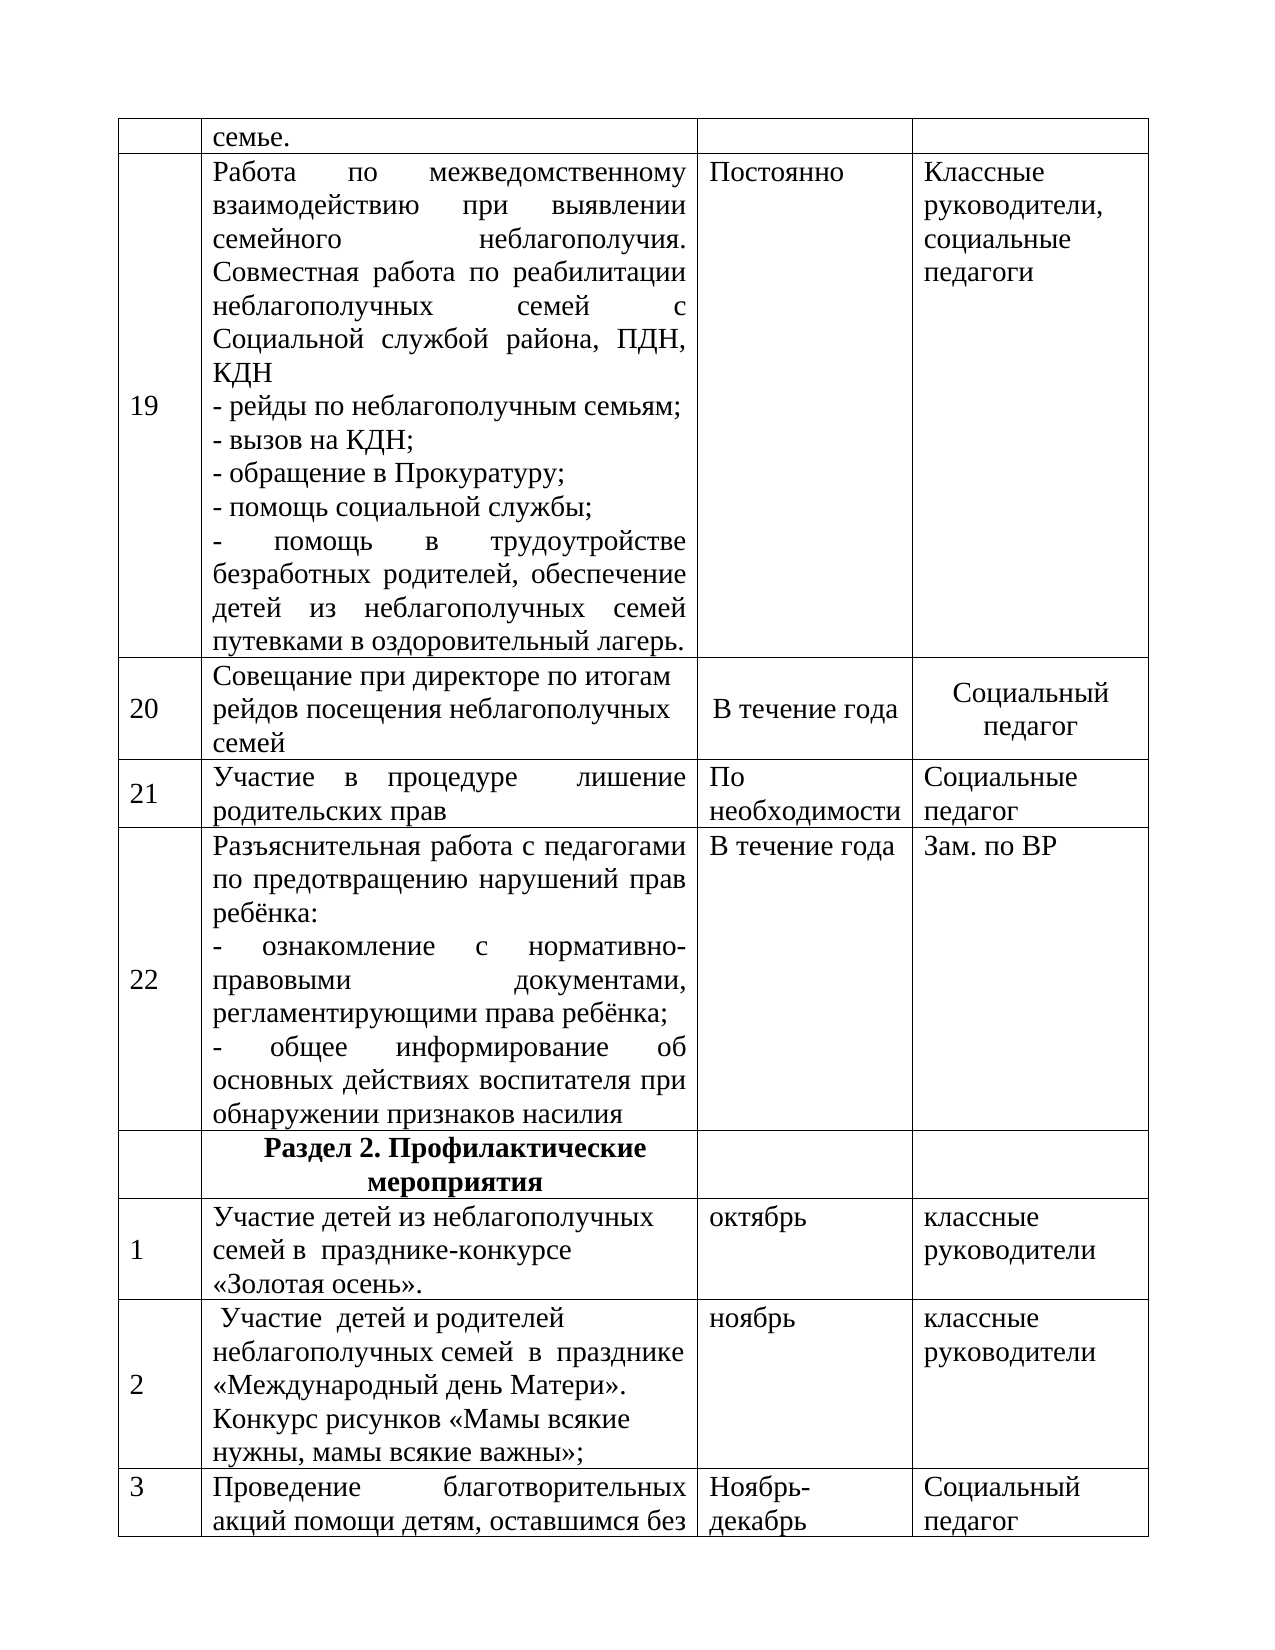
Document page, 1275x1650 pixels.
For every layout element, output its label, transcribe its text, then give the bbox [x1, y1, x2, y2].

table_cell 22 [119, 828, 201, 1129]
table_cell [913, 119, 1148, 153]
table_cell семье. [202, 119, 697, 153]
table_cell классные руководители [913, 1300, 1148, 1468]
table_cell Участие детей и родителей неблагополучных семей в празднике «Международный день Матери». Конкурс рисунков «Мамы всякие нужны, мамы всякие важны»; [202, 1300, 697, 1468]
table_cell Социальные педагог [913, 760, 1148, 827]
table_cell Постоянно [698, 154, 912, 657]
table_cell Классные руководители, социальные педагоги [913, 154, 1148, 657]
table_cell По необходимости [698, 760, 912, 827]
table_cell [119, 119, 201, 153]
table_cell Участие детей из неблагополучных семей в празднике-конкурсе «Золотая осень». [202, 1199, 697, 1299]
table_cell 21 [119, 760, 201, 827]
table_cell 2 [119, 1300, 201, 1468]
table_cell 20 [119, 658, 201, 758]
table_cell Социальный педагог [913, 658, 1148, 758]
table_cell В течение года [698, 828, 912, 1129]
table_cell [698, 119, 912, 153]
table_cell Социальный педагог [913, 1469, 1148, 1536]
table_cell [698, 1131, 912, 1198]
table_cell [913, 1131, 1148, 1198]
table_cell Разъяснительная работа с педагогами по предотвращению нарушений прав ребёнка: - ознакомление с нормативно-правовыми документами, регламентирующими права ребёнка; - общее информирование об основных действиях воспитателя при обнаружении признаков насилия [202, 828, 697, 1129]
table_cell Зам. по ВР [913, 828, 1148, 1129]
table_cell Участие в процедуре лишение родительских прав [202, 760, 697, 827]
table_cell Совещание при директоре по итогам рейдов посещения неблагополучных семей [202, 658, 697, 758]
table_cell Проведение благотворительных акций помощи детям, оставшимся без [202, 1469, 697, 1536]
table_cell В течение года [698, 658, 912, 758]
table_cell Работа по межведомственному взаимодействию при выявлении семейного неблагополучия. Совместная работа по реабилитации неблагополучных семей с Социальной службой района, ПДН, КДН - рейды по неблагополучным семьям; - вызов на КДН; - обращение в Прокуратуру; - помощь социальной службы; - помощь в трудоутройстве безработных родителей, обеспечение детей из неблагополучных семей путевками в оздоровительный лагерь. [202, 154, 697, 657]
table_cell ноябрь [698, 1300, 912, 1468]
table_cell Ноябрь- декабрь [698, 1469, 912, 1536]
table_cell 1 [119, 1199, 201, 1299]
table_cell 3 [119, 1469, 201, 1536]
table_cell 19 [119, 154, 201, 657]
table_cell [119, 1131, 201, 1198]
table_cell классные руководители [913, 1199, 1148, 1299]
table_cell октябрь [698, 1199, 912, 1299]
table_cell Раздел 2. Профилактические мероприятия [202, 1131, 697, 1198]
